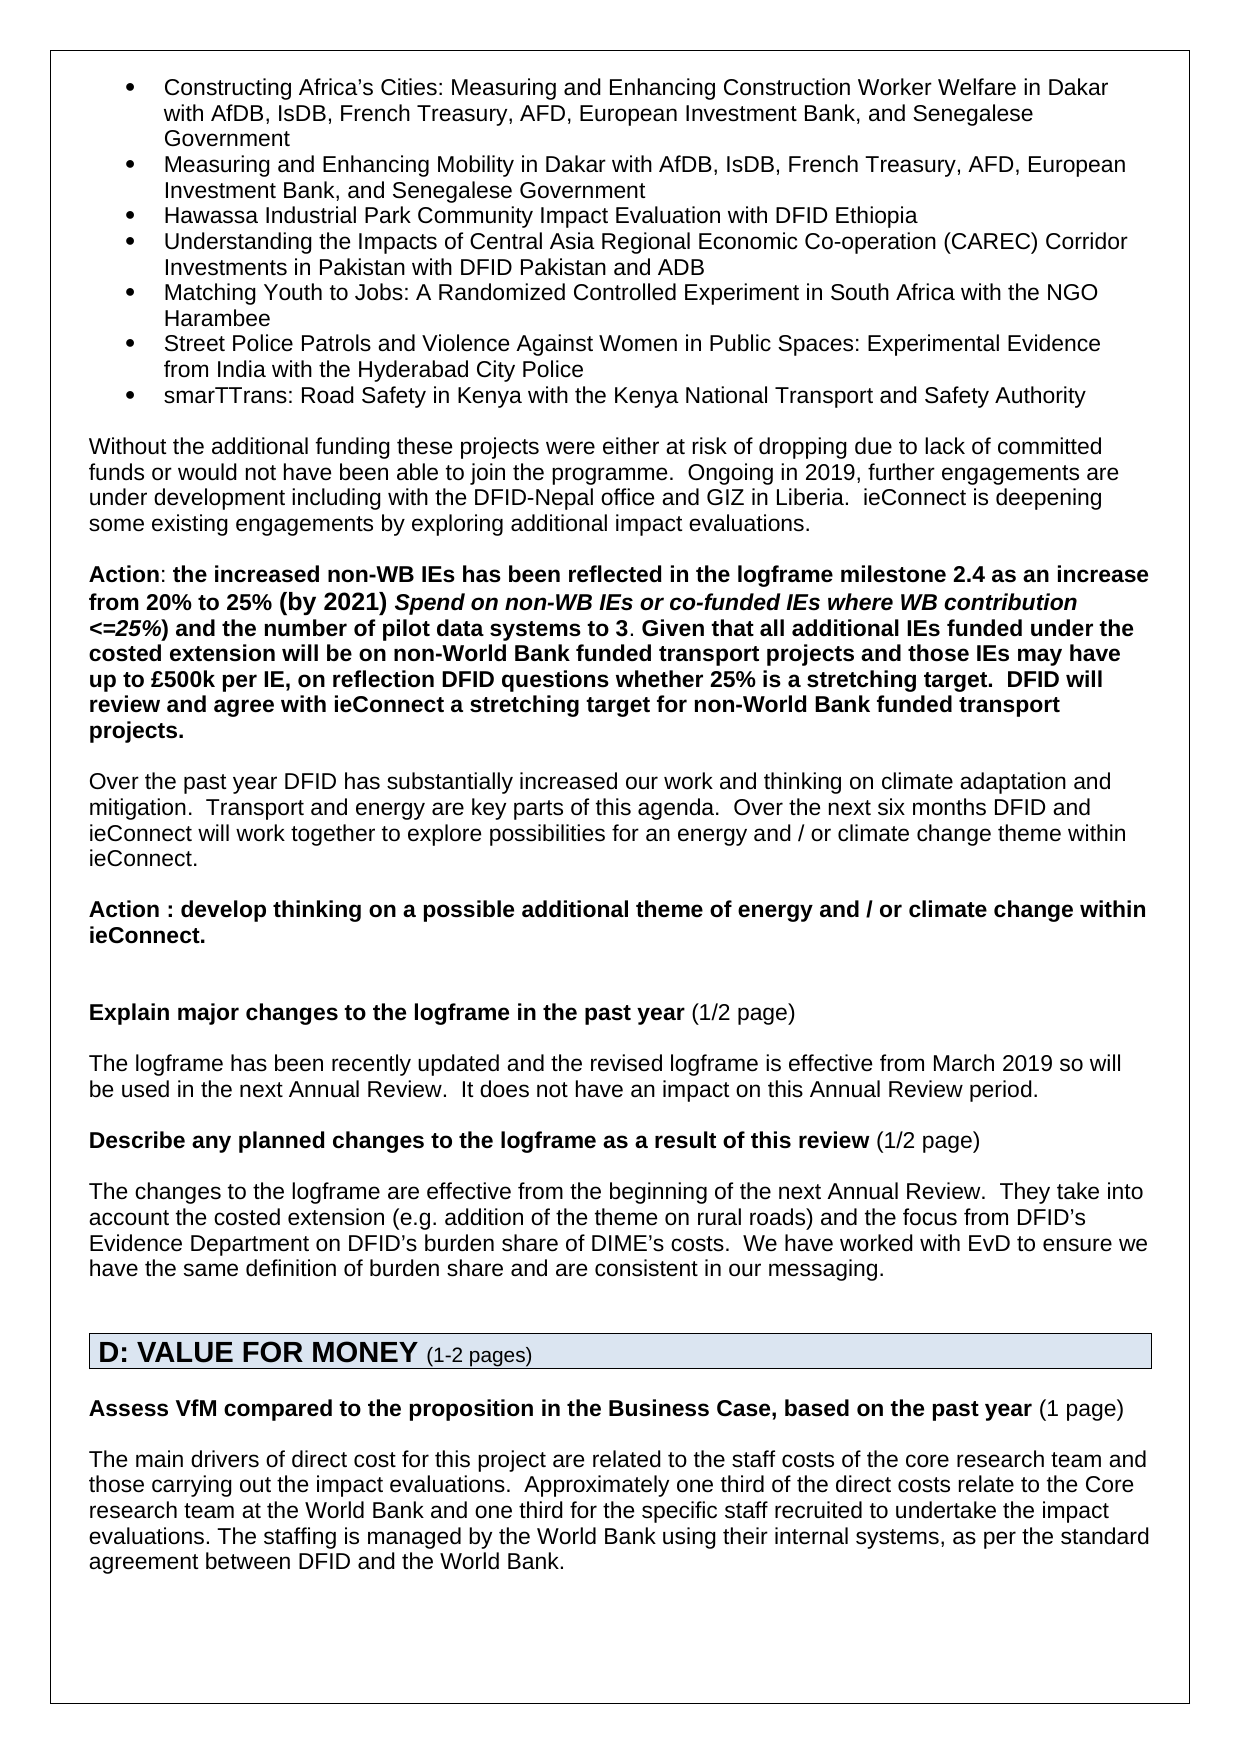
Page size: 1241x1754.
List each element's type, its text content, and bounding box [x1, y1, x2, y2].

list Hawassa Industrial Park Community Impact Evaluation with DFID Ethiopia [126, 203, 1152, 229]
text Action : develop thinking on a possible additional theme of energy and / or climate change within ieConnect. [89, 897, 1152, 948]
list Understanding the Impacts of Central Asia Regional Economic Co-operation (CAREC) Corridor Investments in Pakistan with DFID Pakistan and ADB [126, 229, 1152, 280]
text Describe any planned changes to the logframe as a result of this review (1/2 page) [89, 1128, 1152, 1153]
list Matching Youth to Jobs: A Randomized Controlled Experiment in South Africa with the NGO Harambee [126, 280, 1152, 331]
text Over the past year DFID has substantially increased our work and thinking on climate adaptation and mitigation. Transport and energy are key parts of this agenda. Over the next six months DFID and ieConnect will work together to explore possibilities for an energy and / or climate change theme within ieConnect. [89, 769, 1152, 872]
list smarTTrans: Road Safety in Kenya with the Kenya National Transport and Safety Authority [126, 382, 1152, 408]
text The logframe has been recently updated and the revised logframe is effective from March 2019 so will be used in the next Annual Review. It does not have an impact on this Annual Review period. [89, 1051, 1152, 1102]
text Without the additional funding these projects were either at risk of dropping due to lack of committed funds or would not have been able to join the programme. Ongoing in 2019, further engagements are under development including with the DFID-Nepal office and GIZ in Liberia. ieConnect is deepening some existing engagements by exploring additional impact evaluations. [89, 434, 1152, 536]
subtitle D: VALUE FOR MONEY (1-2 pages) [90, 1334, 1151, 1368]
text The changes to the logframe are effective from the beginning of the next Annual Review. They take into account the costed extension (e.g. addition of the theme on rural roads) and the focus from DFID’s Evidence Department on DFID’s burden share of DIME’s costs. We have worked with EvD to ensure we have the same definition of burden share and are consistent in our messaging. [89, 1179, 1152, 1282]
text The main drivers of direct cost for this project are related to the staff costs of the core research team and those carrying out the impact evaluations. Approximately one third of the direct costs relate to the Core research team at the World Bank and one third for the specific staff recruited to undertake the impact evaluations. The staffing is managed by the World Bank using their internal systems, as per the standard agreement between DFID and the World Bank. [89, 1446, 1152, 1574]
text Assess VfM compared to the proposition in the Business Case, based on the past year (1 page) [89, 1395, 1152, 1421]
list Measuring and Enhancing Mobility in Dakar with AfDB, IsDB, French Treasury, AFD, European Investment Bank, and Senegalese Government [126, 152, 1152, 203]
text Action: the increased non-WB IEs has been reflected in the logframe milestone 2.4 as an increase from 20% to 25% (by 2021) Spend on non-WB IEs or co-funded IEs where WB contribution <=25%) and the number of pilot data systems to 3. Given that all additional IEs funded under the costed extension will be on non-World Bank funded transport projects and those IEs may have up to £500k per IE, on reflection DFID questions whether 25% is a stretching target. DFID will review and agree with ieConnect a stretching target for non-World Bank funded transport projects. [89, 562, 1152, 743]
list Constructing Africa’s Cities: Measuring and Enhancing Construction Worker Welfare in Dakar with AfDB, IsDB, French Treasury, AFD, European Investment Bank, and Senegalese Government [126, 75, 1152, 152]
list Street Police Patrols and Violence Against Women in Public Spaces: Experimental Evidence from India with the Hyderabad City Police [126, 331, 1152, 382]
text Explain major changes to the logframe in the past year (1/2 page) [89, 1000, 1152, 1025]
